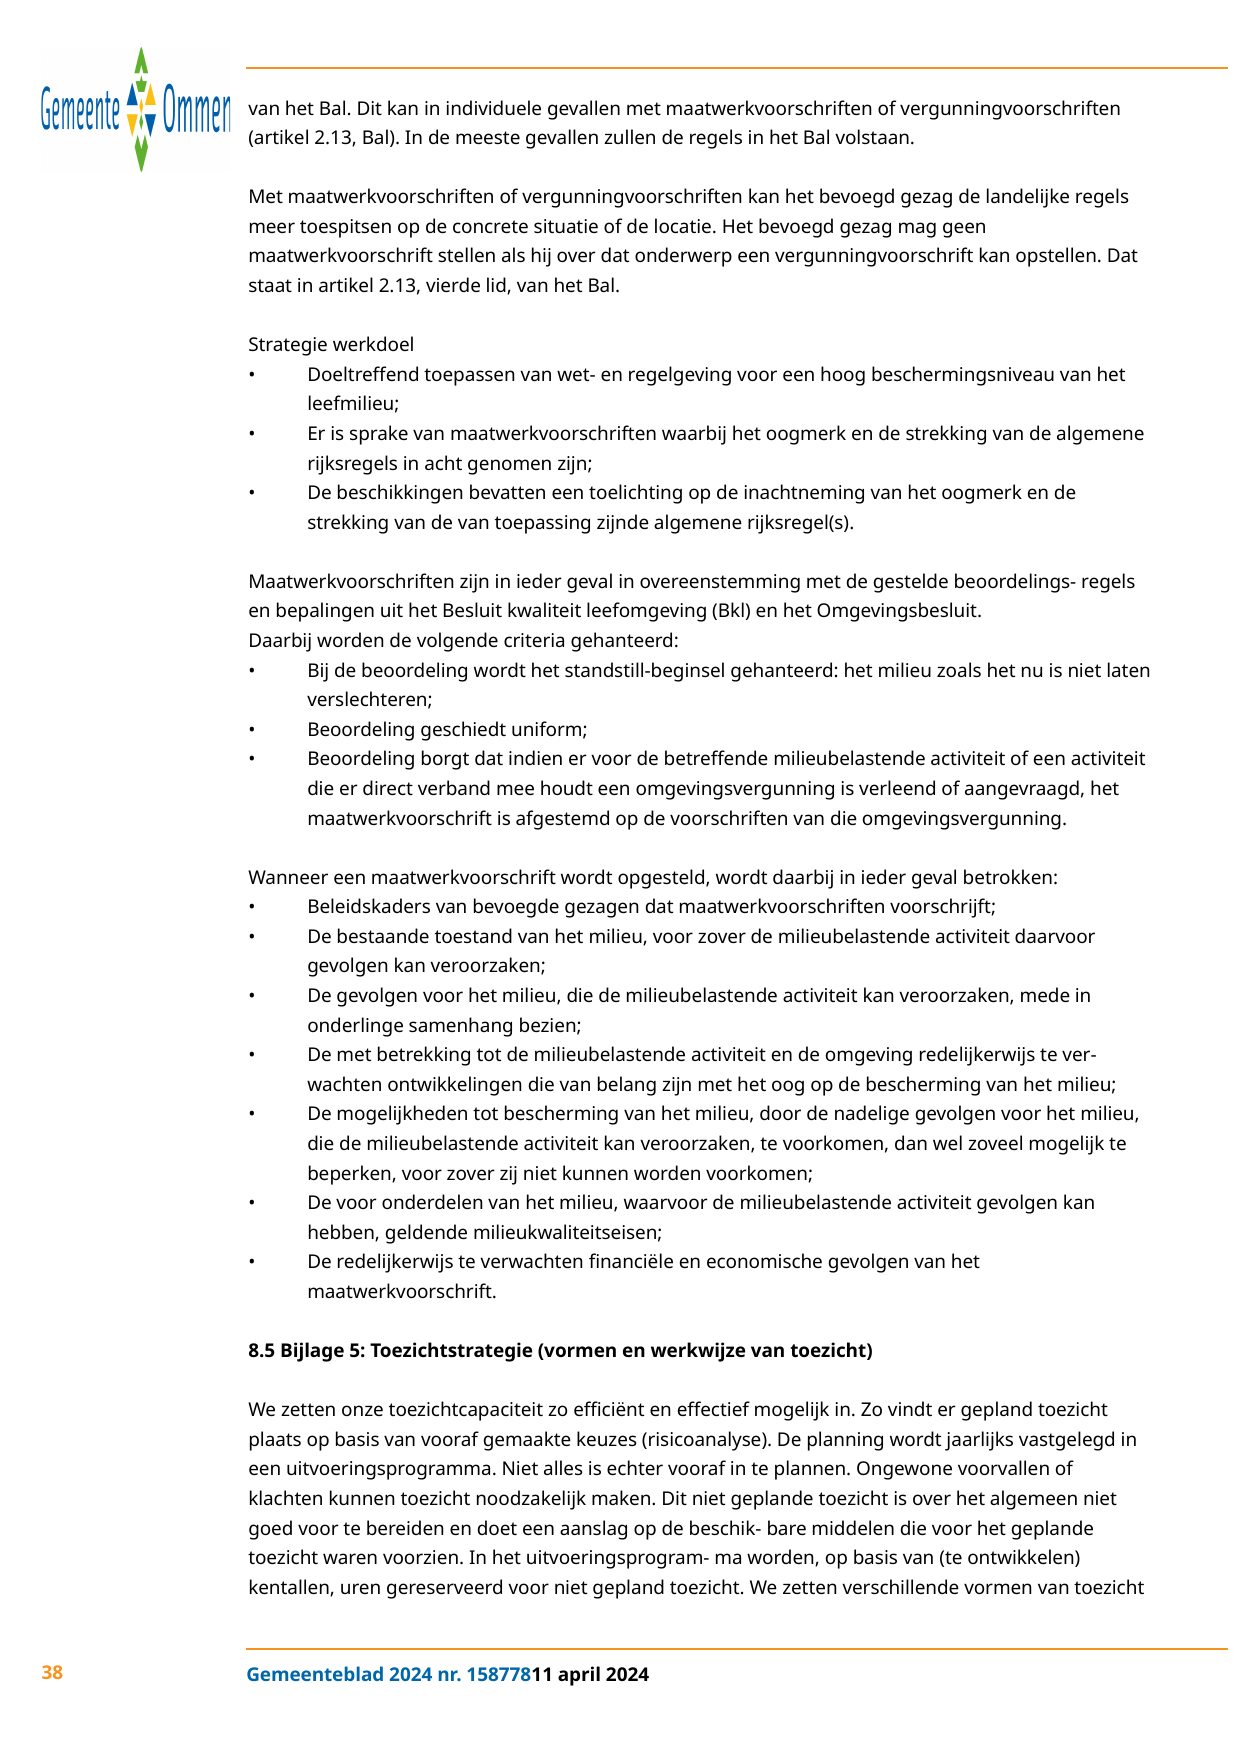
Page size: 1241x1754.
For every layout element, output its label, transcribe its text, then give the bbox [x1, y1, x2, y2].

text Wanneer een maatwerkvoorschrift wordt opgesteld, wordt daarbij in ieder geval betrokken: [248, 864, 1152, 890]
list Er is sprake van maatwerkvoorschriften waarbij het oogmerk en de strekking van de algemene rijksregels in acht genomen zijn; [248, 420, 1152, 476]
list Bij de beoordeling wordt het standstill-beginsel gehanteerd: het milieu zoals het nu is niet laten verslechteren; [248, 657, 1152, 712]
list De voor onderdelen van het milieu, waarvoor de milieubelastende activiteit gevolgen kan hebben, geldende milieukwaliteitseisen; [248, 1189, 1152, 1245]
list Beleidskaders van bevoegde gezagen dat maatwerkvoorschriften voorschrijft; [248, 893, 1152, 919]
list De mogelijkheden tot bescherming van het milieu, door de nadelige gevolgen voor het milieu, die de milieubelastende activiteit kan veroorzaken, te voorkomen, dan wel zoveel mogelijk te beperken, voor zover zij niet kunnen worden voorkomen; [248, 1101, 1152, 1186]
text Maatwerkvoorschriften zijn in ieder geval in overeenstemming met de gestelde beoordelings- regels en bepalingen uit het Besluit kwaliteit leefomgeving (Bkl) en het Omgevingsbesluit. [248, 568, 1152, 623]
list De bestaande toestand van het milieu, voor zover de milieubelastende activiteit daarvoor gevolgen kan veroorzaken; [248, 923, 1152, 978]
text Daarbij worden de volgende criteria gehanteerd: [248, 627, 1152, 653]
list Doeltreffend toepassen van wet- en regelgeving voor een hoog beschermingsniveau van het leefmilieu; [248, 361, 1152, 416]
list De gevolgen voor het milieu, die de milieubelastende activiteit kan veroorzaken, mede in onderlinge samenhang bezien; [248, 982, 1152, 1038]
list Beoordeling geschiedt uniform; [248, 716, 1152, 742]
text Met maatwerkvoorschriften of vergunningvoorschriften kan het bevoegd gezag de landelijke regels meer toespitsen op de concrete situatie of de locatie. Het bevoegd gezag mag geen maatwerkvoorschrift stellen als hij over dat onderwerp een vergunningvoorschrift kan opstellen. Dat staat in artikel 2.13, vierde lid, van het Bal. [248, 183, 1152, 298]
list De met betrekking tot de milieubelastende activiteit en de omgeving redelijkerwijs te ver- wachten ontwikkelingen die van belang zijn met het oog op de bescherming van het milieu; [248, 1041, 1152, 1097]
picture [41, 47, 231, 172]
text van het Bal. Dit kan in individuele gevallen met maatwerkvoorschriften of vergunningvoorschriften (artikel 2.13, Bal). In de meeste gevallen zullen de regels in het Bal volstaan. [248, 95, 1152, 150]
list De redelijkerwijs te verwachten financiële en economische gevolgen van het maatwerkvoorschrift. [248, 1248, 1152, 1304]
text Strategie werkdoel [248, 331, 1152, 357]
text We zetten onze toezichtcapaciteit zo efficiënt en effectief mogelijk in. Zo vindt er gepland toezicht plaats op basis van vooraf gemaakte keuzes (risicoanalyse). De planning wordt jaarlijks vastgelegd in een uitvoeringsprogramma. Niet alles is echter vooraf in te plannen. Ongewone voorvallen of klachten kunnen toezicht noodzakelijk maken. Dit niet geplande toezicht is over het algemeen niet goed voor te bereiden en doet een aanslag op de beschik- bare middelen die voor het geplande toezicht waren voorzien. In het uitvoeringsprogram- ma worden, op basis van (te ontwikkelen) kentallen, uren gereserveerd voor niet gepland toezicht. We zetten verschillende vormen van toezicht [248, 1396, 1152, 1600]
list De beschikkingen bevatten een toelichting op de inachtneming van het oogmerk en de strekking van de van toepassing zijnde algemene rijksregel(s). [248, 479, 1152, 535]
text 8.5 Bijlage 5: Toezichtstrategie (vormen en werkwijze van toezicht) [248, 1337, 1152, 1363]
list Beoordeling borgt dat indien er voor de betreffende milieubelastende activiteit of een activiteit die er direct verband mee houdt een omgevingsvergunning is verleend of aangevraagd, het maatwerkvoorschrift is afgestemd op de voorschriften van die omgevingsvergunning. [248, 746, 1152, 831]
